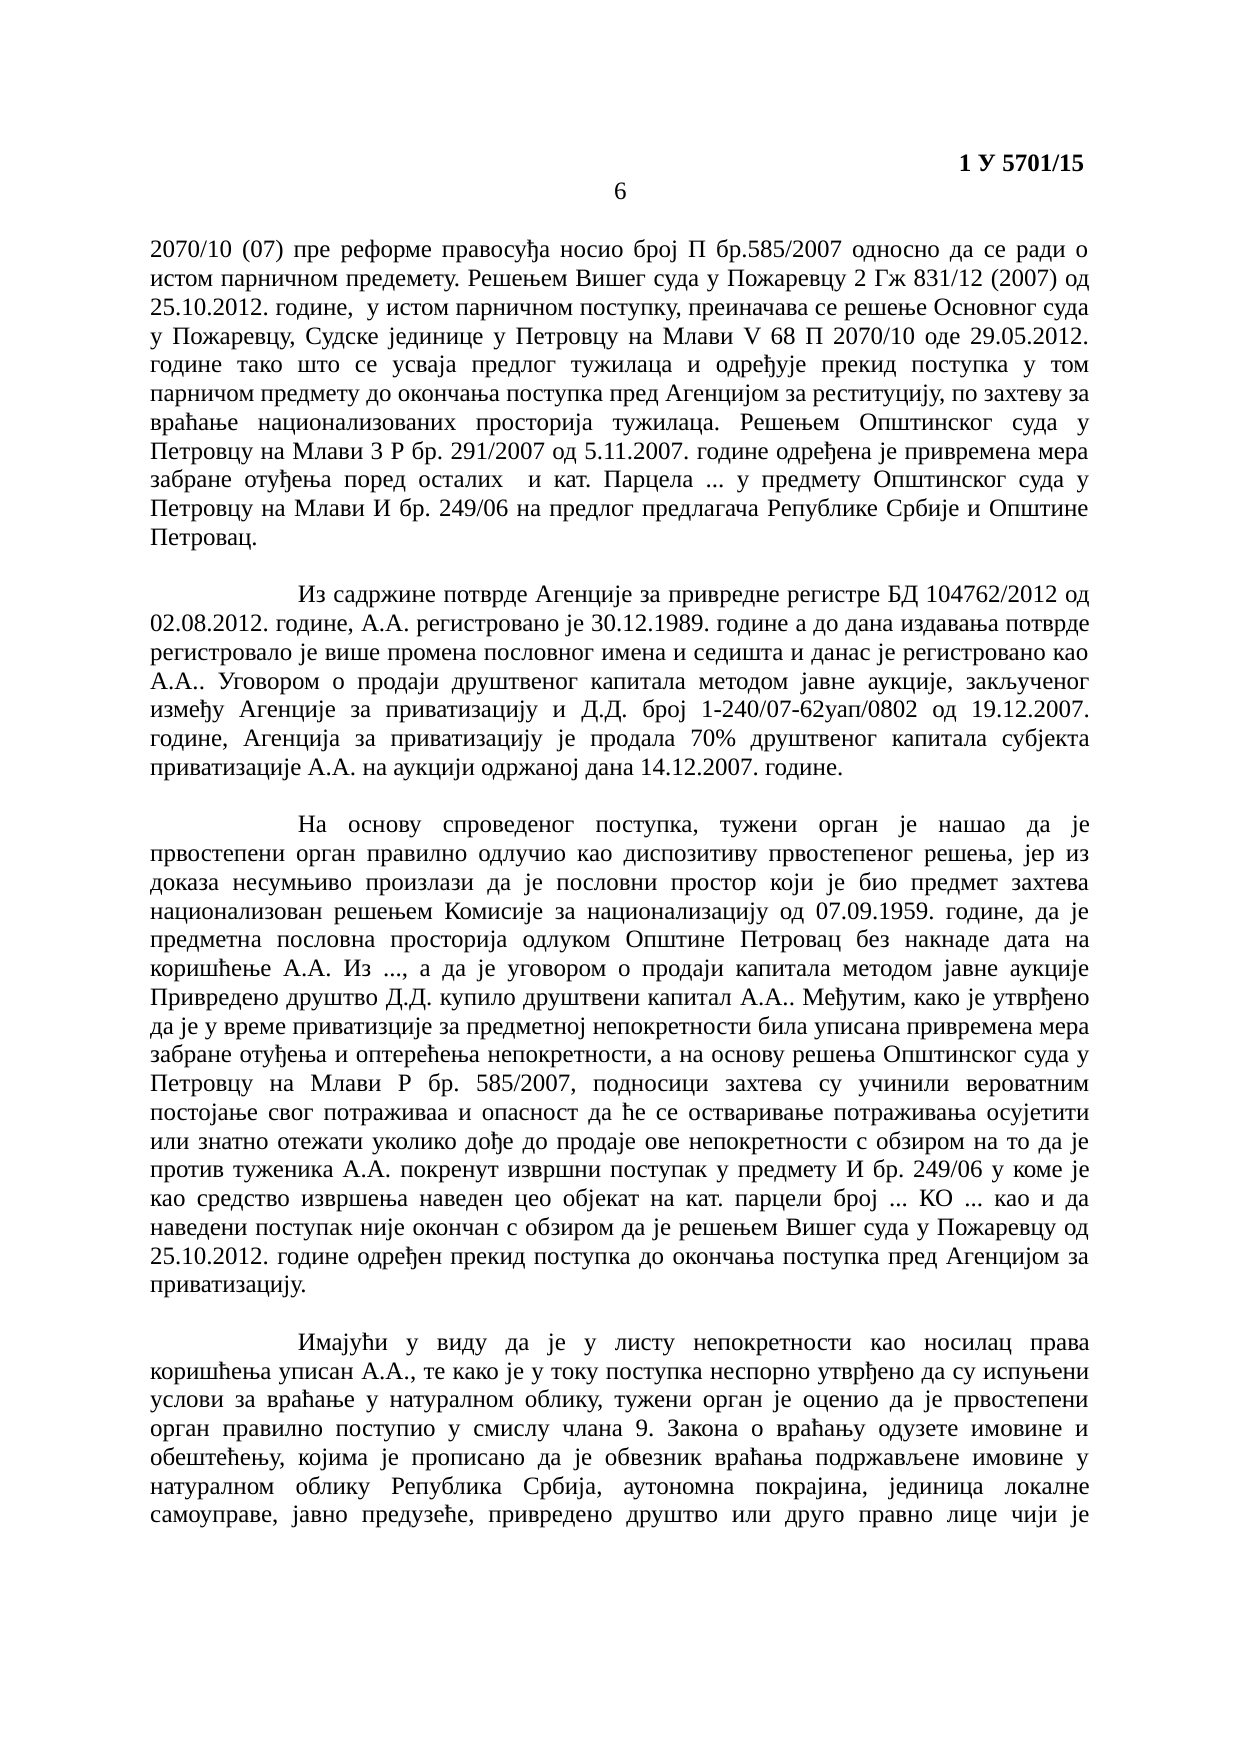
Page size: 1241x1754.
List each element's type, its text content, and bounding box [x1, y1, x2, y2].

text Из садржине потврде Агенције за привредне регистре БД 104762/2012 од 02.08.2012. године, А.А. регистровано је 30.12.1989. године а до дана издавања потврде регистровало је више промена пословног имена и седишта и данас је регистровано као А.А.. Уговором о продаји друштвеног капитала методом јавне аукције, закљученог између Агенције за приватизацију и Д.Д. број 1-240/07-62уап/0802 од 19.12.2007. године, Агенција за приватизацију је продала 70% друштвеног капитала субјекта приватизације А.А. на аукцији одржаној дана 14.12.2007. године. [150, 579, 1090, 781]
text Имајући у виду да је у листу непокретности као носилац права коришћења уписан А.А., те како је у току поступка неспорно утврђено да су испуњени услови за враћање у натуралном облику, тужени орган је оценио да је првостепени орган правилно поступио у смислу члана 9. Закона о враћању одузете имовине и обештећењу, којима је прописано да је обвезник враћања подржављене имовине у натуралном облику Република Србија, аутономна покрајина, јединица локалне самоуправе, јавно предузеће, привредено друштво или друго правно лице чији је [150, 1327, 1090, 1528]
text На основу спроведеног поступка, тужени орган је нашао да је првостепени орган правилно одлучио као диспозитиву првостепеног решења, јер из доказа несумњиво произлази да је пословни простор који је био предмет захтева национализован решењем Комисије за национализацију од 07.09.1959. године, да је предметна пословна просторија одлуком Општине Петровац без накнаде дата на коришћење А.А. Из ..., а да је уговором о продаји капитала методом јавне аукције Привредено друштво Д.Д. купило друштвени капитал А.А.. Међутим, како је утврђено да је у време приватизције за предметној непокретности била уписана привремена мера забране отуђења и оптерећења непокретности, а на основу решења Општинског суда у Петровцу на Млави Р бр. 585/2007, подносици захтева су учинили вероватним постојање свог потраживаа и опасност да ће се остваривање потраживања осујетити или знатно отежати уколико дође до продаје ове непокретности с обзиром на то да је против туженика А.А. покренут извршни поступак у предмету И бр. 249/06 у коме је као средство извршења наведен цео објекат на кат. парцели број ... КО ... као и да наведени поступак није окончан с обзиром да је решењем Вишег суда у Пожаревцу од 25.10.2012. године одређен прекид поступка до окончања поступка пред Агенцијом за приватизацију. [150, 809, 1090, 1298]
text 2070/10 (07) пре реформе правосуђа носио број П бр.585/2007 односно да се ради о истом парничном предемету. Решењем Вишег суда у Пожаревцу 2 Гж 831/12 (2007) од 25.10.2012. године, у истом парничном поступку, преиначава се решење Основног суда у Пожаревцу, Судске јединице у Петровцу на Млави V 68 П 2070/10 оде 29.05.2012. године тако што се усваја предлог тужилаца и одређује прекид поступка у том парничом предмету до окончања поступка пред Агенцијом за реституцију, по захтеву за враћање национализованих просторија тужилаца. Решењем Општинског суда у Петровцу на Млави 3 Р бр. 291/2007 од 5.11.2007. године одређена је привремена мера забране отуђења поред осталих и кат. Парцела ... у предмету Општинског суда у Петровцу на Млави И бр. 249/06 на предлог предлагача Републике Србије и Општине Петровац. [150, 234, 1090, 551]
